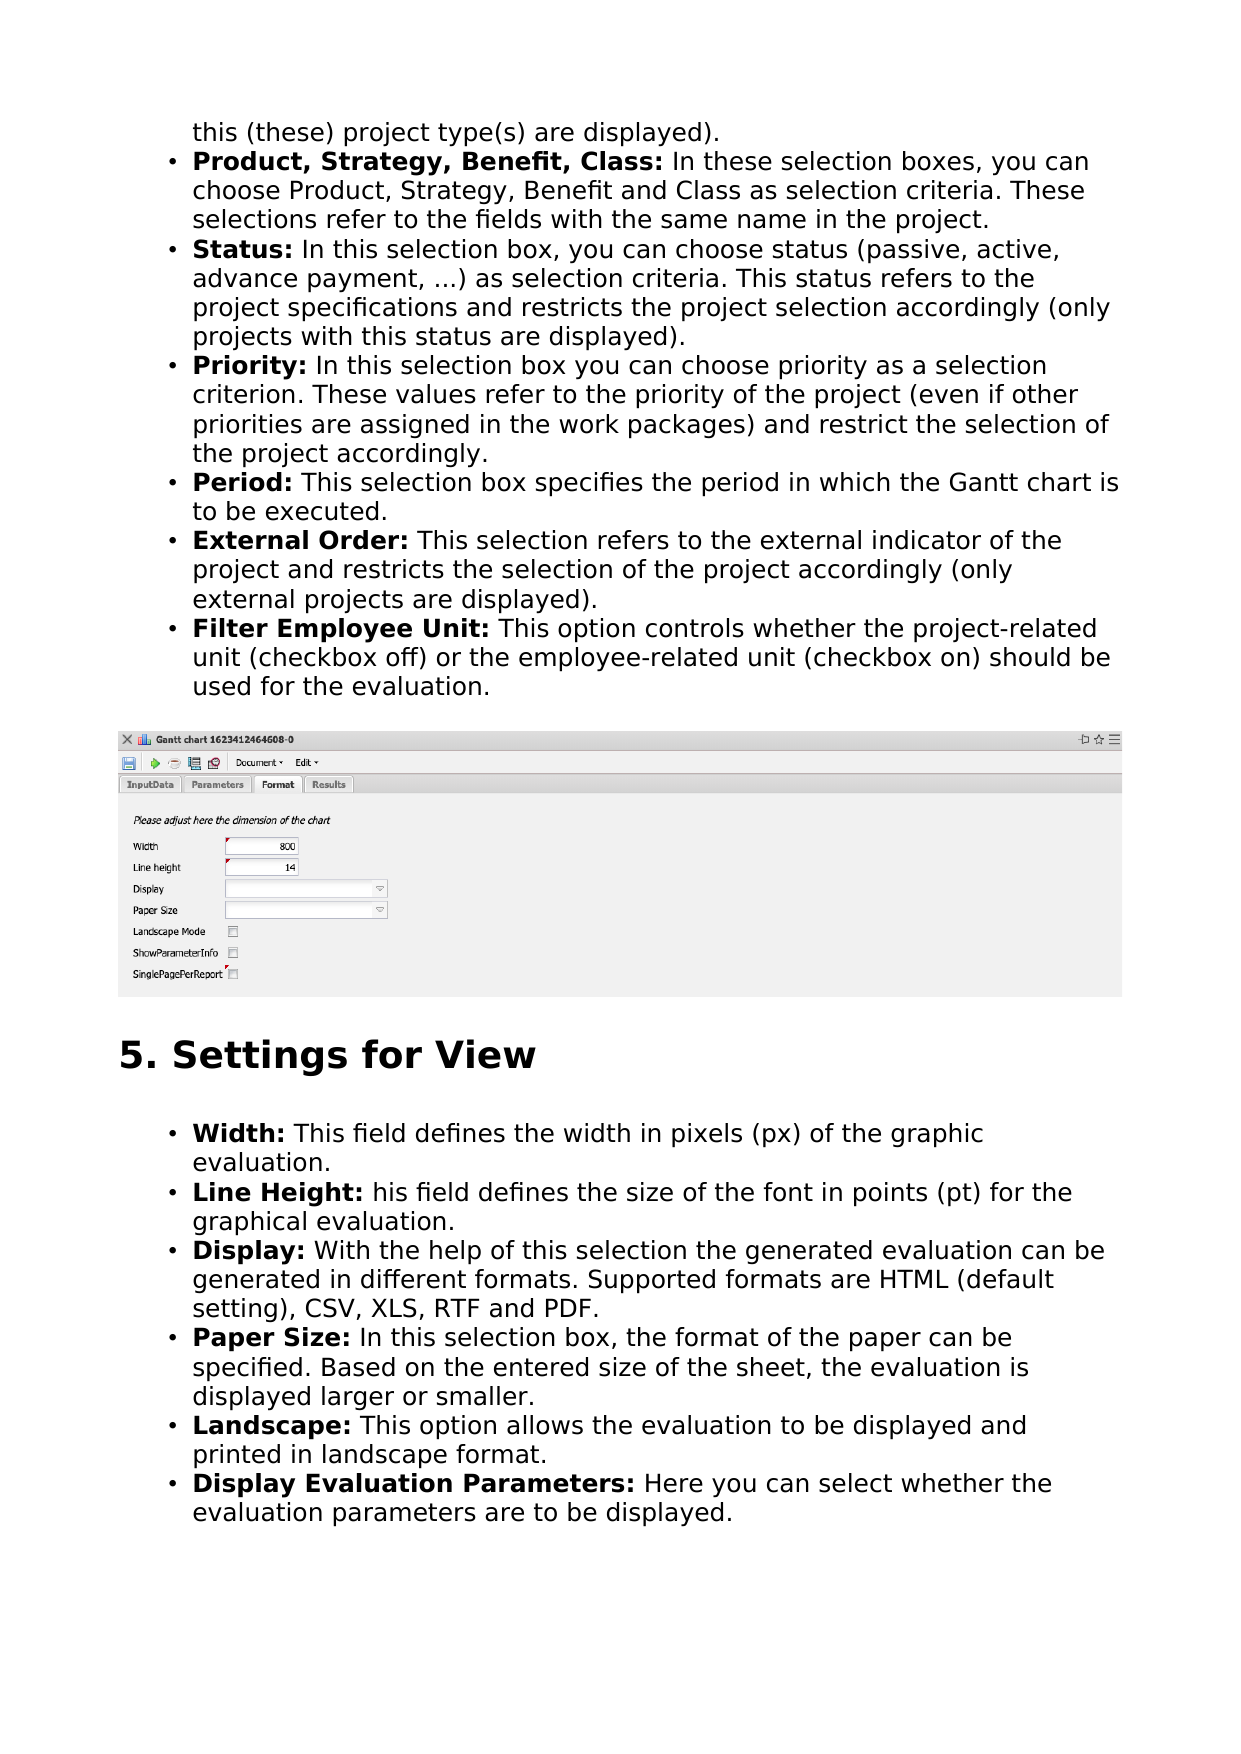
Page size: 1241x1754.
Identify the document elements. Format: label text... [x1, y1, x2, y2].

list Filter Employee Unit: This option controls whether the project-related unit (checkbox off) or the employee-related unit (checkbox on) should be used for the evaluation. [177, 614, 1122, 701]
list Period: This selection box specifies the period in which the Gantt chart is to be executed. [177, 468, 1122, 526]
list External Order: This selection refers to the external indicator of the project and restricts the selection of the project accordingly (only external projects are displayed). [177, 526, 1122, 614]
list Width: This field defines the width in pixels (px) of the graphic evaluation. [177, 1119, 1122, 1178]
list Display Evaluation Parameters: Here you can select whether the evaluation parameters are to be displayed. [177, 1469, 1122, 1528]
list Landscape: This option allows the evaluation to be displayed and printed in landscape format. [177, 1411, 1122, 1469]
list Display: With the help of this selection the generated evaluation can be generated in different formats. Supported formats are HTML (default setting), CSV, XLS, RTF and PDF. [177, 1236, 1122, 1324]
list Paper Size: In this selection box, the format of the paper can be specified. Based on the entered size of the sheet, the evaluation is displayed larger or smaller. [177, 1324, 1122, 1411]
list Line Height: his field defines the size of the font in points (pt) for the graphical evaluation. [177, 1178, 1122, 1236]
picture [118, 731, 1123, 997]
list Status: In this selection box, you can choose status (passive, active, advance payment, ...) as selection criteria. This status refers to the project specifications and restricts the project selection accordingly (only projects with this status are displayed). [177, 235, 1122, 351]
list Priority: In this selection box you can choose priority as a selection criterion. These values refer to the priority of the project (even if other priorities are assigned in the work packages) and restrict the selection of the project accordingly. [177, 351, 1122, 468]
list Product, Strategy, Benefit, Class: In these selection boxes, you can choose Product, Strategy, Benefit and Class as selection criteria. These selections refer to the fields with the same name in the project. [177, 147, 1122, 235]
list this (these) project type(s) are displayed). [177, 118, 1122, 147]
subtitle 5. Settings for View [118, 1034, 1122, 1077]
